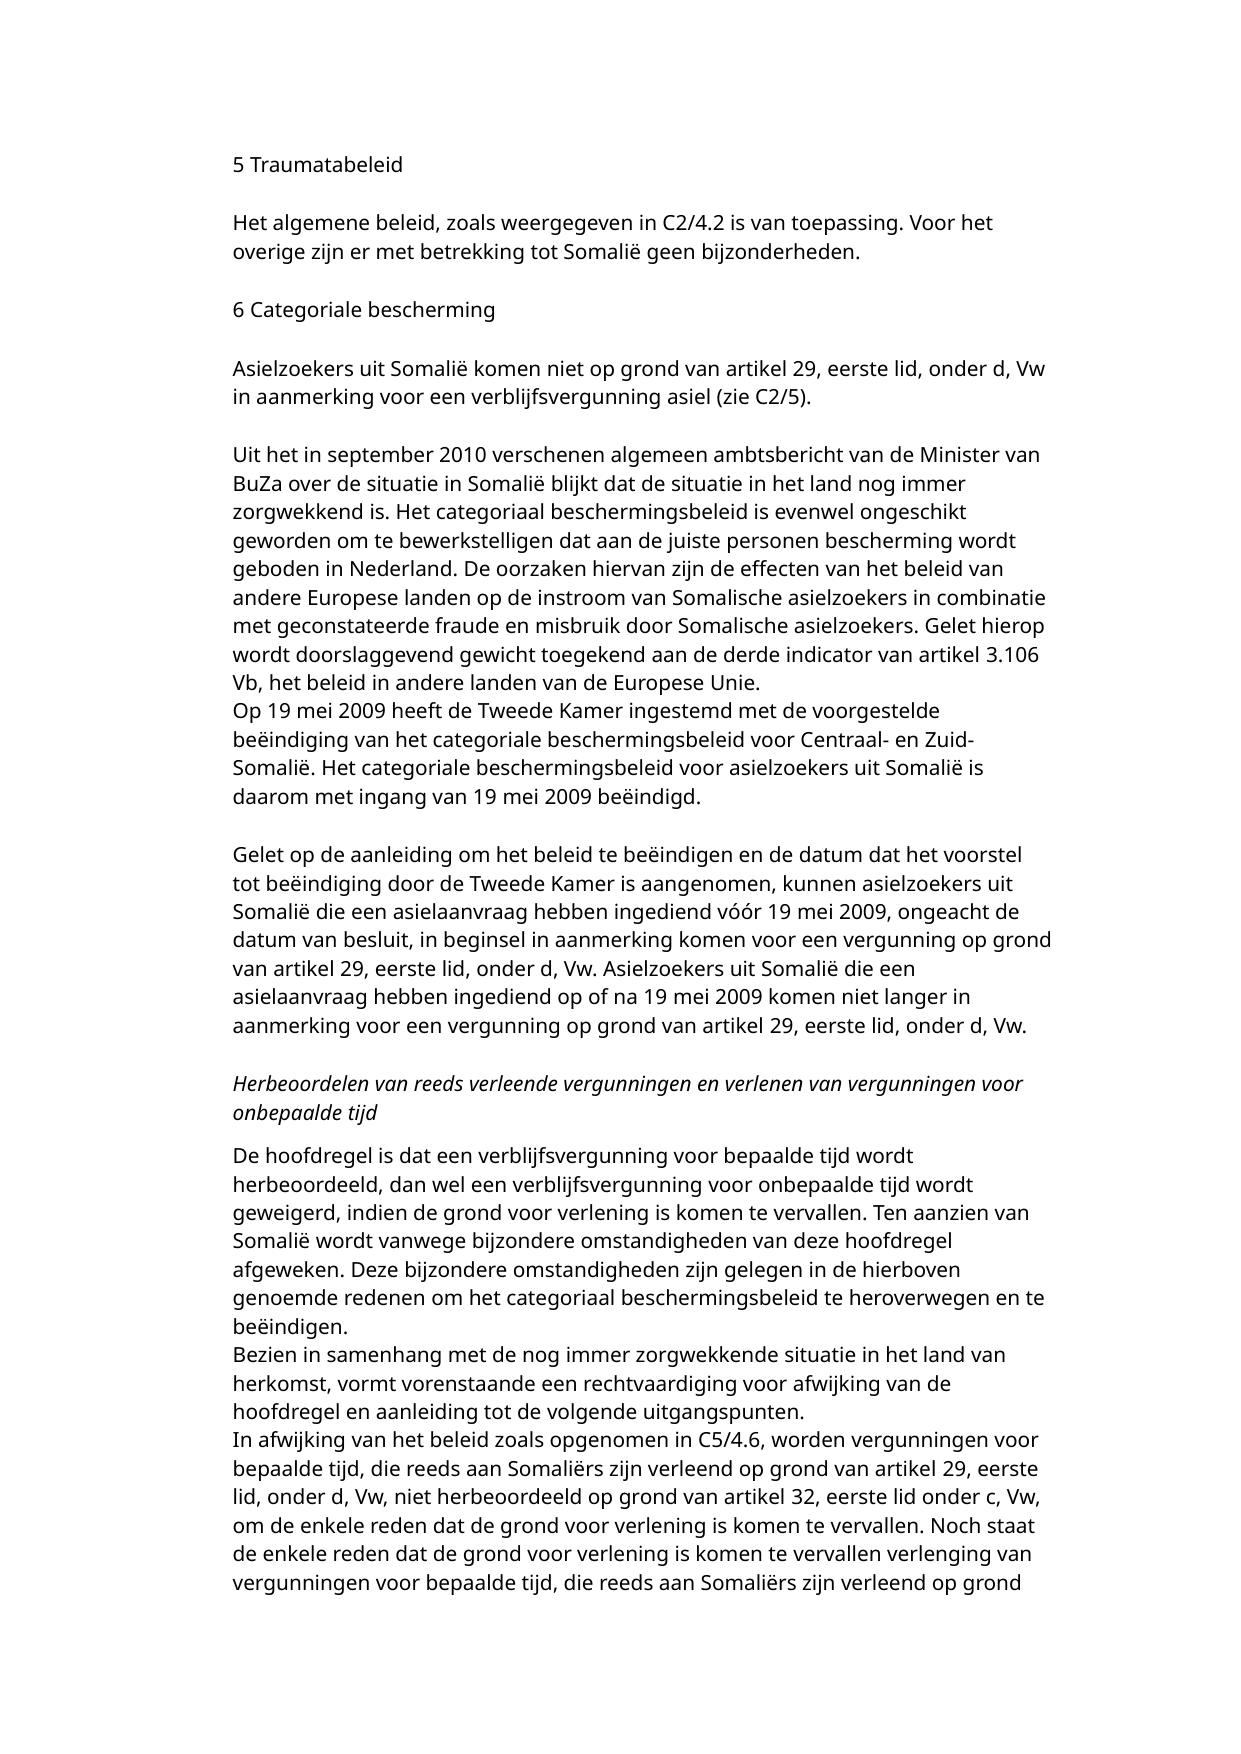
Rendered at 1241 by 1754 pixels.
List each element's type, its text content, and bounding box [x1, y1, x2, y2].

text Op 19 mei 2009 heeft de Tweede Kamer ingestemd met de voorgestelde beëindiging van het categoriale beschermingsbeleid voor Centraal- en Zuid- Somalië. Het categoriale beschermingsbeleid voor asielzoekers uit Somalië is daarom met ingang van 19 mei 2009 beëindigd. [232, 697, 1053, 810]
subtitle 6 Categoriale bescherming [232, 295, 1053, 324]
subtitle 5 Traumatabeleid [232, 150, 1053, 178]
text De hoofdregel is dat een verblijfsvergunning voor bepaalde tijd wordt herbeoordeeld, dan wel een verblijfsvergunning voor onbepaalde tijd wordt geweigerd, indien de grond voor verlening is komen te vervallen. Ten aanzien van Somalië wordt vanwege bijzondere omstandigheden van deze hoofdregel afgeweken. Deze bijzondere omstandigheden zijn gelegen in de hierboven genoemde redenen om het categoriaal beschermingsbeleid te heroverwegen en te beëindigen. [232, 1141, 1053, 1340]
text Uit het in september 2010 verschenen algemeen ambtsbericht van de Minister van BuZa over de situatie in Somalië blijkt dat de situatie in het land nog immer zorgwekkend is. Het categoriaal beschermingsbeleid is evenwel ongeschikt geworden om te bewerkstelligen dat aan de juiste personen bescherming wordt geboden in Nederland. De oorzaken hiervan zijn de effecten van het beleid van andere Europese landen op de instroom van Somalische asielzoekers in combinatie met geconstateerde fraude en misbruik door Somalische asielzoekers. Gelet hierop wordt doorslaggevend gewicht toegekend aan de derde indicator van artikel 3.106 Vb, het beleid in andere landen van de Europese Unie. [232, 441, 1053, 697]
text Herbeoordelen van reeds verleende vergunningen en verlenen van vergunningen voor onbepaalde tijd [232, 1069, 1053, 1126]
text Bezien in samenhang met de nog immer zorgwekkende situatie in het land van herkomst, vormt vorenstaande een rechtvaardiging voor afwijking van de hoofdregel en aanleiding tot de volgende uitgangspunten. [232, 1340, 1053, 1426]
text In afwijking van het beleid zoals opgenomen in C5/4.6, worden vergunningen voor bepaalde tijd, die reeds aan Somaliërs zijn verleend op grond van artikel 29, eerste lid, onder d, Vw, niet herbeoordeeld op grond van artikel 32, eerste lid onder c, Vw, om de enkele reden dat de grond voor verlening is komen te vervallen. Noch staat de enkele reden dat de grond voor verlening is komen te vervallen verlenging van vergunningen voor bepaalde tijd, die reeds aan Somaliërs zijn verleend op grond [232, 1426, 1053, 1596]
text Gelet op de aanleiding om het beleid te beëindigen en de datum dat het voorstel tot beëindiging door de Tweede Kamer is aangenomen, kunnen asielzoekers uit Somalië die een asielaanvraag hebben ingediend vóór 19 mei 2009, ongeacht de datum van besluit, in beginsel in aanmerking komen voor een vergunning op grond van artikel 29, eerste lid, onder d, Vw. Asielzoekers uit Somalië die een asielaanvraag hebben ingediend op of na 19 mei 2009 komen niet langer in aanmerking voor een vergunning op grond van artikel 29, eerste lid, onder d, Vw. [232, 840, 1053, 1039]
text Asielzoekers uit Somalië komen niet op grond van artikel 29, eerste lid, onder d, Vw in aanmerking voor een verblijfsvergunning asiel (zie C2/5). [232, 354, 1053, 411]
text Het algemene beleid, zoals weergegeven in C2/4.2 is van toepassing. Voor het overige zijn er met betrekking tot Somalië geen bijzonderheden. [232, 208, 1053, 265]
